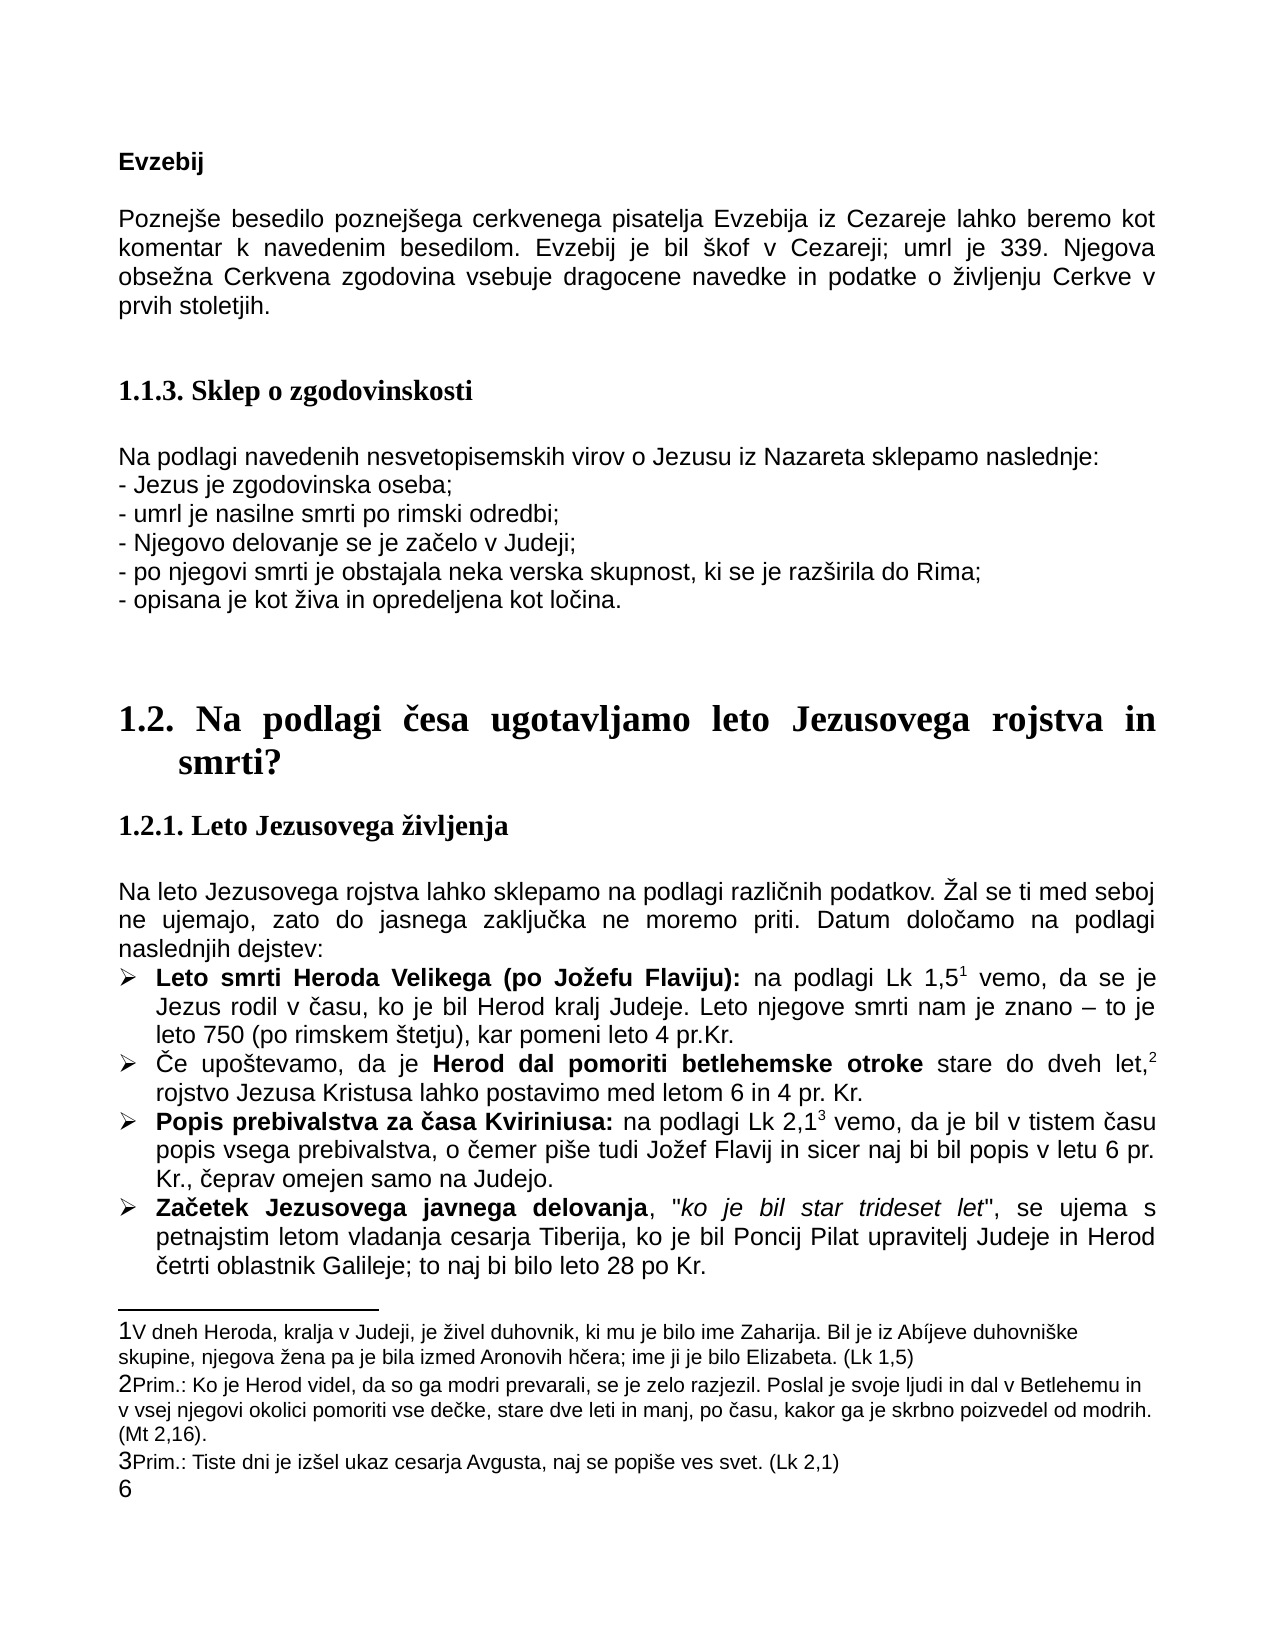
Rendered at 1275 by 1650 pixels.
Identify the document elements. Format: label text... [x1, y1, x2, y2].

text - po njegovi smrti je obstajala neka verska skupnost, ki se je razširila do Rima; [118, 557, 1157, 585]
text - opisana je kot živa in opredeljena kot ločina. [118, 585, 1157, 614]
subtitle 1.2.1. Leto Jezusovega življenja [118, 808, 1157, 841]
text - umrl je nasilne smrti po rimski odredbi; [118, 499, 1157, 528]
list Začetek Jezusovega javnega delovanja, "ko je bil star trideset let", se ujema s petnajstim letom vladanja cesarja Tiberija, ko je bil Poncij Pilat upravitelj Judeje in Herod četrti oblastnik Galileje; to naj bi bilo leto 28 po Kr. [118, 1193, 1157, 1279]
text Poznejše besedilo poznejšega cerkvenega pisatelja Evzebija iz Cezareje lahko beremo kot komentar k navedenim besedilom. Evzebij je bil škof v Cezareji; umrl je 339. Njegova obsežna Cerkvena zgodovina vsebuje dragocene navedke in podatke o življenju Cerkve v prvih stoletjih. [118, 204, 1157, 319]
list Prim.: Tiste dni je izšel ukaz cesarja Avgusta, naj se popiše ves svet. (Lk 2,1) [118, 1446, 1157, 1474]
list Prim.: Ko je Herod videl, da so ga modri prevarali, se je zelo razjezil. Poslal je svoje ljudi in dal v Betlehemu in v vsej njegovi okolici pomoriti vse dečke, stare dve leti in manj, po času, kakor ga je skrbno poizvedel od modrih. (Mt 2,16). [118, 1369, 1157, 1446]
list Če upoštevamo, da je Herod dal pomoriti betlehemske otroke stare do dveh let, rojstvo Jezusa Kristusa lahko postavimo med letom 6 in 4 pr. Kr. [118, 1049, 1157, 1107]
subtitle 1.1.3. Sklep o zgodovinskosti [118, 373, 1157, 407]
text Evzebij [118, 147, 1157, 176]
text - Jezus je zgodovinska oseba; [118, 470, 1157, 499]
list Leto smrti Heroda Velikega (po Jožefu Flaviju): na podlagi Lk 1,5 vemo, da se je Jezus rodil v času, ko je bil Herod kralj Judeje. Leto njegove smrti nam je znano – to je leto 750 (po rimskem štetju), kar pomeni leto 4 pr.Kr. [118, 963, 1157, 1049]
text Na podlagi navedenih nesvetopisemskih virov o Jezusu iz Nazareta sklepamo naslednje: [118, 442, 1157, 470]
text - Njegovo delovanje se je začelo v Judeji; [118, 528, 1157, 557]
subtitle 1.2. Na podlagi česa ugotavljamo leto Jezusovega rojstva in smrti? [118, 697, 1157, 783]
text Na leto Jezusovega rojstva lahko sklepamo na podlagi različnih podatkov. Žal se ti med seboj ne ujemajo, zato do jasnega zaključka ne moremo priti. Datum določamo na podlagi naslednjih dejstev: [118, 876, 1157, 963]
list Popis prebivalstva za časa Kviriniusa: na podlagi Lk 2,1 vemo, da je bil v tistem času popis vsega prebivalstva, o čemer piše tudi Jožef Flavij in sicer naj bi bil popis v letu 6 pr. Kr., čeprav omejen samo na Judejo. [118, 1107, 1157, 1193]
list V dneh Heroda, kralja v Judeji, je živel duhovnik, ki mu je bilo ime Zaharija. Bil je iz Abíjeve duhovniške skupine, njegova žena pa je bila izmed Aronovih hčera; ime ji je bilo Elizabeta. (Lk 1,5) [118, 1316, 1157, 1369]
